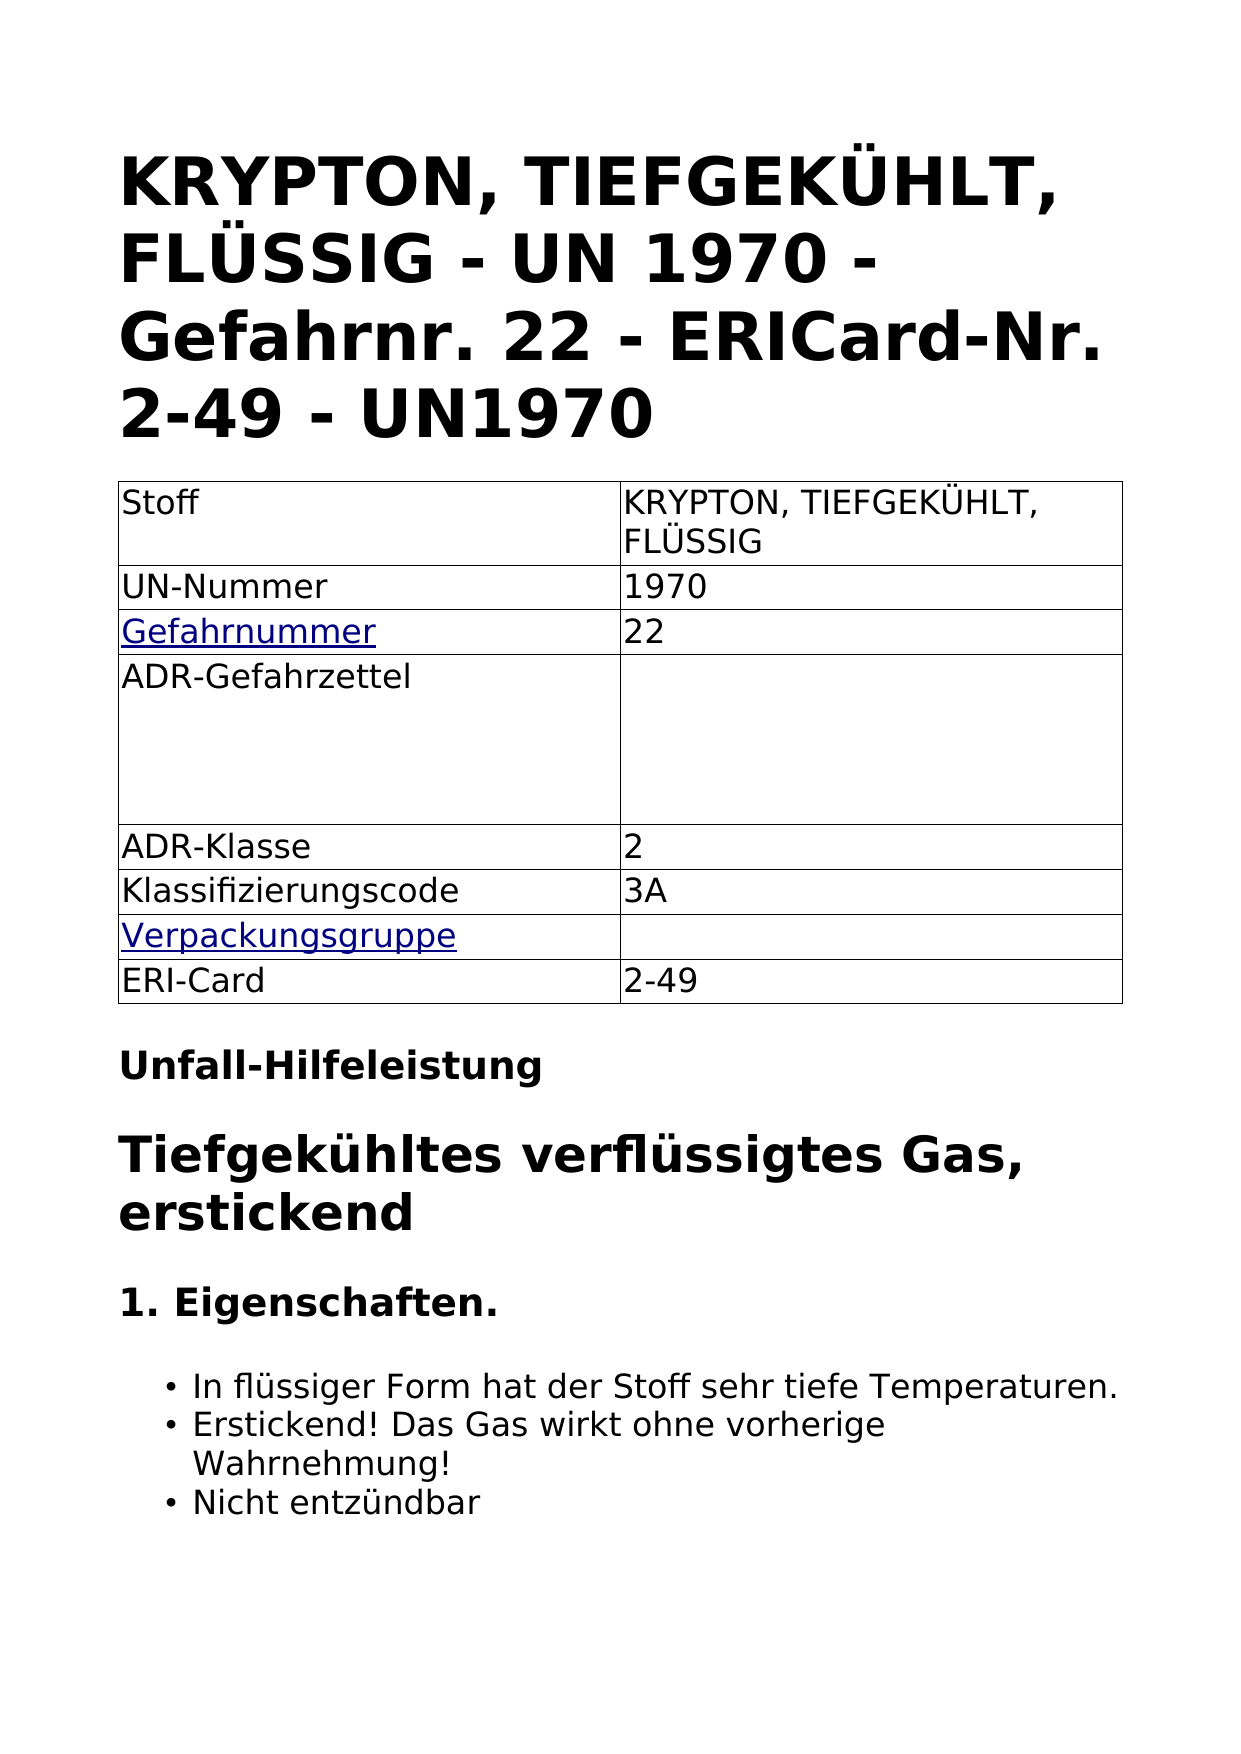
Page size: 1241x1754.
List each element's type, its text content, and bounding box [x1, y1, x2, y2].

table_cell UN-Nummer [119, 566, 620, 609]
subtitle Tiefgekühltes verflüssigtes Gas, erstickend [118, 1126, 1122, 1242]
table_cell 2-49 [621, 960, 1122, 1003]
table_cell 3A [621, 870, 1122, 914]
table_cell [621, 915, 1122, 958]
table_cell ERI-Card [119, 960, 620, 1003]
list In flüssiger Form hat der Stoff sehr tiefe Temperaturen. [177, 1367, 1122, 1406]
list Erstickend! Das Gas wirkt ohne vorherige Wahrnehmung! [177, 1406, 1122, 1484]
table_cell Verpackungsgruppe [119, 915, 620, 958]
table_cell ADR-Gefahrzettel [119, 655, 620, 824]
table_cell ADR-Klasse [119, 825, 620, 869]
table_cell Gefahrnummer [119, 610, 620, 654]
subtitle KRYPTON, TIEFGEKÜHLT, FLÜSSIG - UN 1970 - Gefahrnr. 22 - ERICard-Nr. 2-49 - UN1970 [118, 143, 1122, 453]
table_cell Klassifizierungscode [119, 870, 620, 914]
table_cell 22 [621, 610, 1122, 654]
list Nicht entzündbar [177, 1484, 1122, 1522]
subtitle 1. Eigenschaften. [118, 1280, 1122, 1325]
table_cell [621, 655, 1122, 824]
subtitle Unfall-Hilfeleistung [118, 1043, 1122, 1088]
table_header KRYPTON, TIEFGEKÜHLT, FLÜSSIG [621, 482, 1122, 564]
table_header Stoff [119, 482, 620, 564]
table_cell 2 [621, 825, 1122, 869]
table_cell 1970 [621, 566, 1122, 609]
